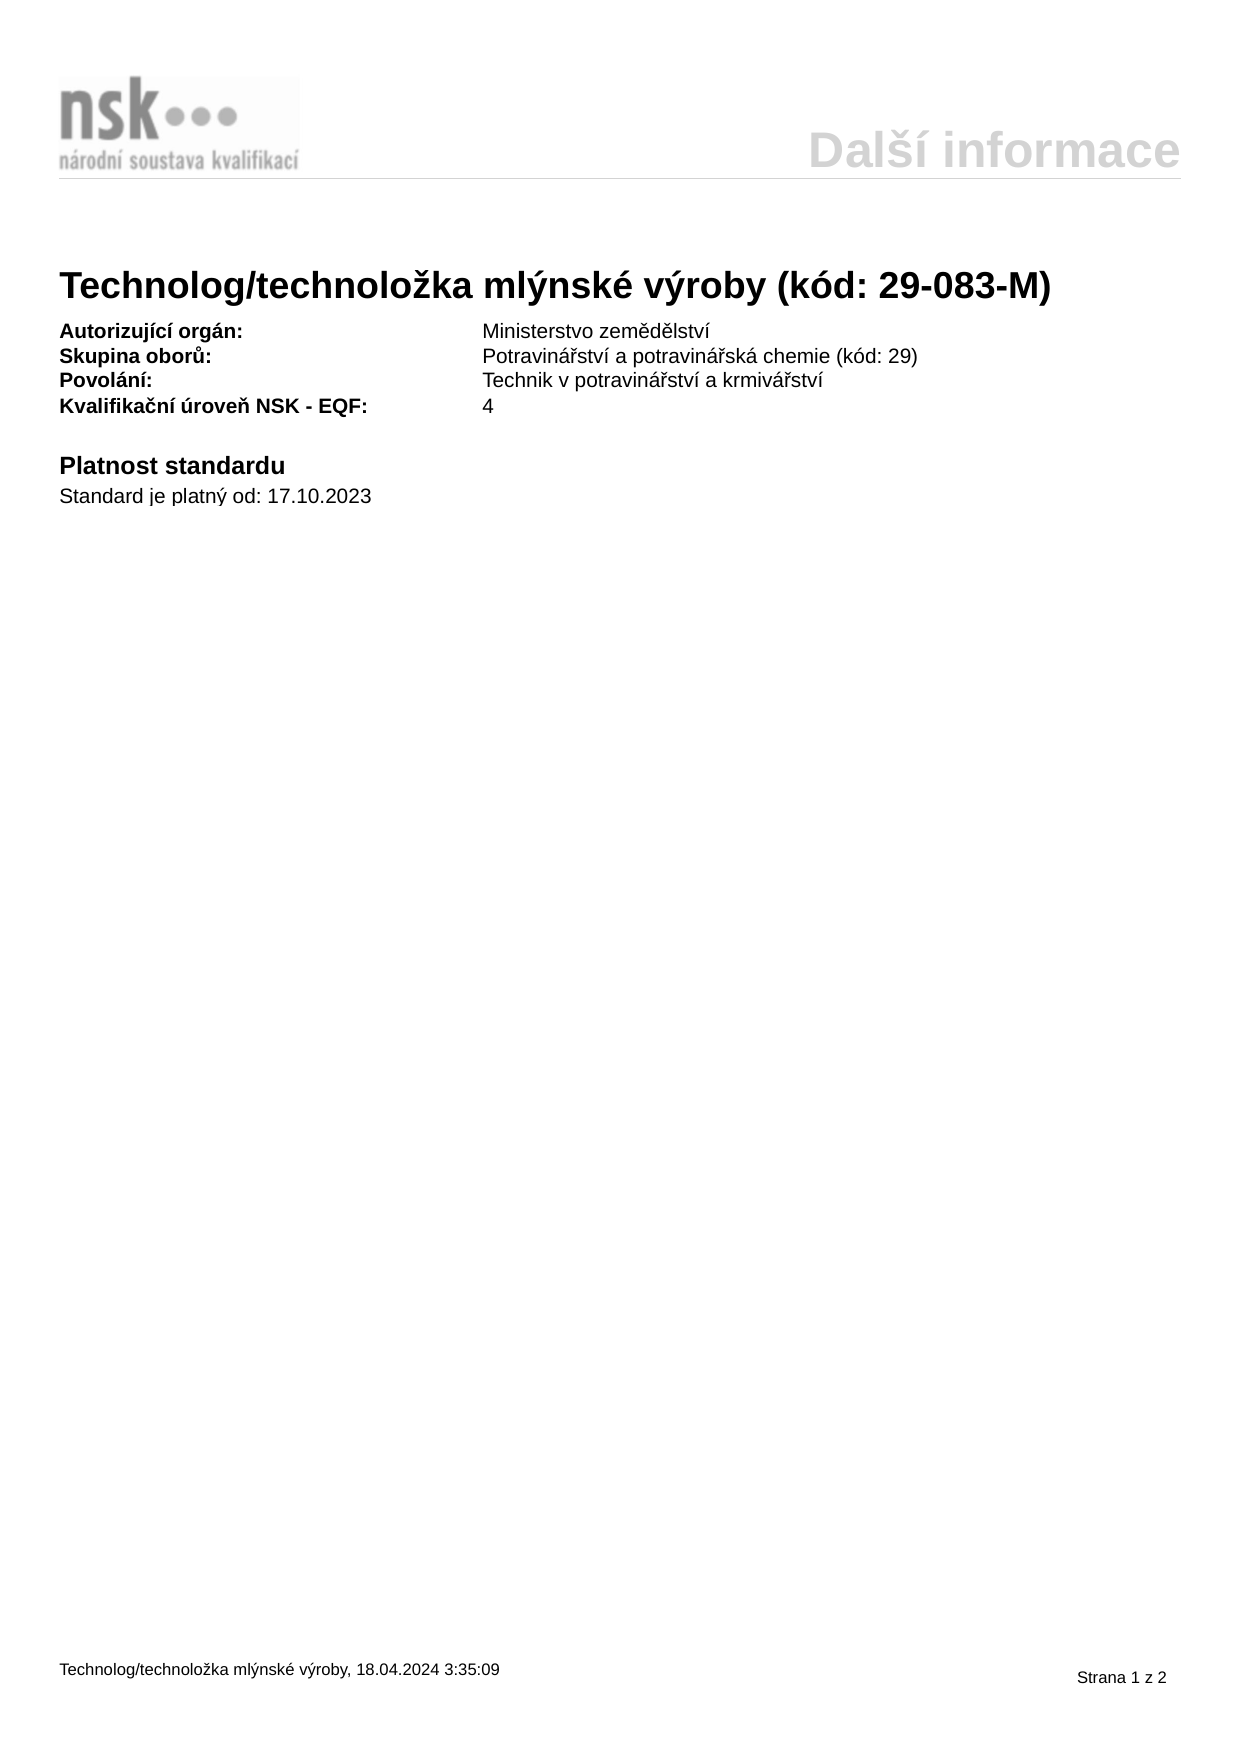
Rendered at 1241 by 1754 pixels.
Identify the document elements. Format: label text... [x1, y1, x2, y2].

table_cell [861, 1384, 1167, 1659]
table_cell [59, 172, 119, 178]
table_cell [482, 307, 619, 319]
table_cell [1167, 506, 1181, 806]
table_cell [482, 506, 619, 806]
table_cell [59, 806, 119, 1106]
table_cell [627, 506, 861, 806]
table_header Další informace [627, 59, 1181, 178]
table_cell [619, 806, 627, 1106]
table_cell [619, 172, 627, 178]
table_cell [619, 1106, 627, 1383]
table_cell Technolog/technoložka mlýnské výroby (kód: 29-083-M) [59, 224, 1181, 307]
table_cell [627, 307, 861, 319]
table_cell [59, 196, 119, 224]
table_cell Skupina oborů: [59, 344, 482, 368]
table_cell [119, 418, 482, 447]
table_cell [482, 172, 619, 178]
table_cell [627, 1384, 861, 1659]
table_cell Standard je platný od: 17.10.2023 [59, 484, 1181, 506]
table_cell Ministerstvo zemědělství [482, 319, 1181, 344]
table_cell [59, 418, 119, 447]
table_cell [1167, 1384, 1181, 1659]
table_cell [619, 418, 627, 447]
table_cell [1167, 196, 1181, 224]
table_cell Kvalifikační úroveň NSK - EQF: [59, 394, 482, 417]
table_cell Technolog/technoložka mlýnské výroby, 18.04.2024 3:35:09 [59, 1660, 861, 1696]
table_cell [119, 172, 482, 178]
table_cell [619, 307, 627, 319]
table_cell Technik v potravinářství a krmivářství [482, 368, 1181, 393]
table_cell [482, 806, 619, 1106]
table_cell [59, 307, 119, 319]
table_cell Povolání: [59, 368, 482, 392]
table_cell [59, 1384, 119, 1659]
table_cell Strana 1 z 2 [861, 1660, 1167, 1696]
table_cell [861, 307, 1167, 319]
table_cell [1167, 307, 1181, 319]
table_cell [619, 1384, 627, 1659]
table_cell [119, 307, 482, 319]
table_cell [119, 806, 482, 1106]
table_cell [119, 1106, 482, 1383]
table_cell [482, 418, 619, 447]
picture [58, 59, 620, 172]
table_cell [59, 506, 119, 806]
table_cell [482, 1106, 619, 1383]
table_cell Autorizující orgán: [59, 319, 482, 343]
table_cell [1167, 806, 1181, 1106]
table_cell [861, 418, 1167, 447]
table_cell Platnost standardu [59, 448, 1181, 483]
table_cell [1167, 418, 1181, 447]
table_cell [119, 1384, 482, 1659]
table_cell [861, 1106, 1167, 1383]
table_cell [119, 196, 482, 224]
table_cell [619, 196, 627, 224]
table_cell [1167, 1106, 1181, 1383]
table_cell [627, 196, 861, 224]
table_cell [861, 196, 1167, 224]
table_cell [119, 506, 482, 806]
table_cell [59, 1106, 119, 1383]
table_cell [861, 806, 1167, 1106]
table_cell [482, 196, 619, 224]
table_cell Potravinářství a potravinářská chemie (kód: 29) [482, 344, 1181, 368]
table_header [620, 59, 627, 172]
table_cell [619, 506, 627, 806]
table_cell [861, 506, 1167, 806]
table_cell 4 [482, 394, 1181, 417]
table_cell [627, 806, 861, 1106]
table_cell [1167, 1660, 1181, 1696]
table_cell [627, 418, 861, 447]
table_cell [59, 179, 1181, 196]
table_cell [482, 1384, 619, 1659]
table_cell [627, 1106, 861, 1383]
